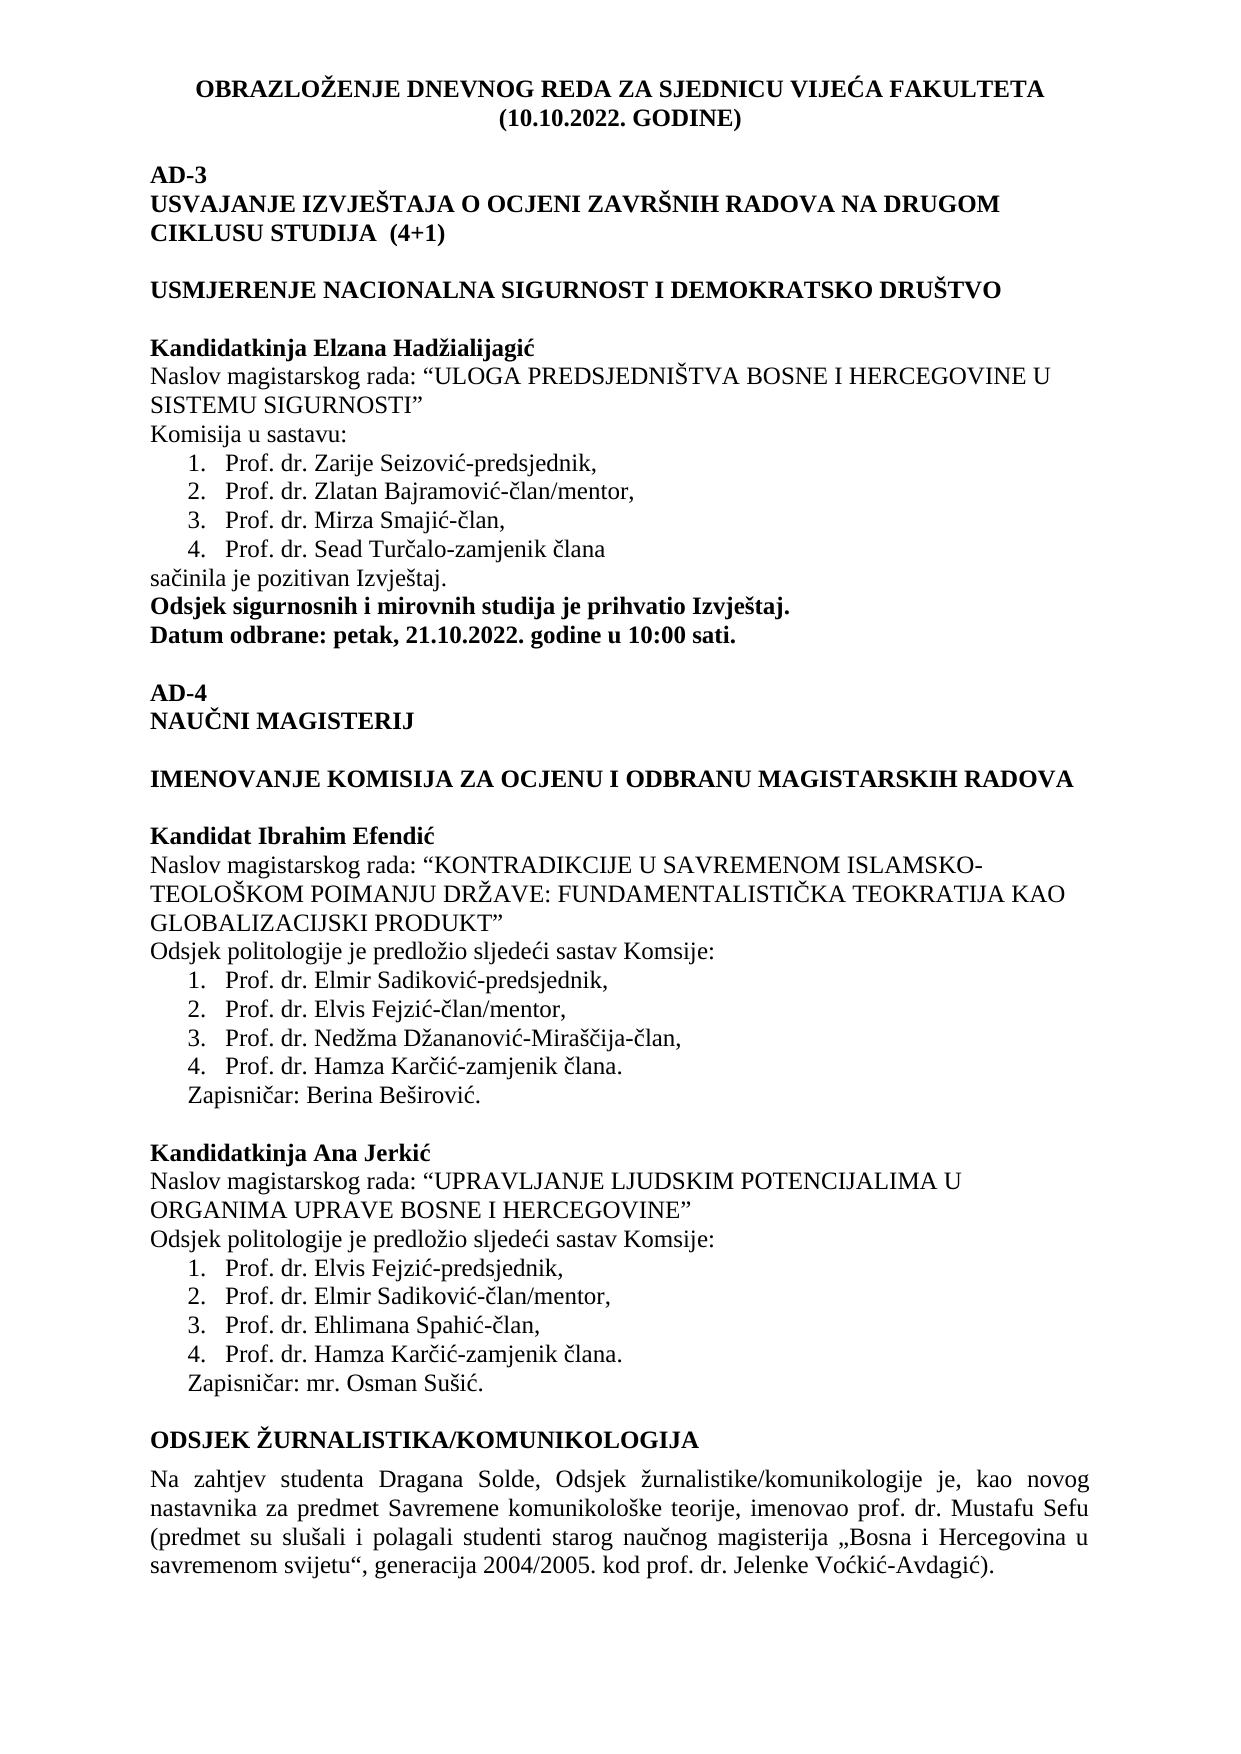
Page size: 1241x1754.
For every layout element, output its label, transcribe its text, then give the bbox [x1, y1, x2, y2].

text Odsjek sigurnosnih i mirovnih studija je prihvatio Izvještaj. [150, 591, 1090, 620]
text Na zahtjev studenta Dragana Solde, Odsjek žurnalistike/komunikologije je, kao novog nastavnika za predmet Savremene komunikološke teorije, imenovao prof. dr. Mustafu Sefu (predmet su slušali i polagali studenti starog naučnog magisterija „Bosna i Hercegovina u savremenom svijetu“, generacija 2004/2005. kod prof. dr. Jelenke Voćkić-Avdagić). [150, 1464, 1090, 1579]
text Naslov magistarskog rada: “ULOGA PREDSJEDNIŠTVA BOSNE I HERCEGOVINE U SISTEMU SIGURNOSTI” [150, 361, 1090, 419]
list Prof. dr. Sead Turčalo-zamjenik člana [187, 534, 1090, 563]
list Prof. dr. Elvis Fejzić-predsjednik, [187, 1253, 1090, 1281]
text Datum odbrane: petak, 21.10.2022. godine u 10:00 sati. [150, 620, 1090, 649]
text Naslov magistarskog rada: “UPRAVLJANJE LJUDSKIM POTENCIJALIMA U ORGANIMA UPRAVE BOSNE I HERCEGOVINE” [150, 1166, 1090, 1224]
text NAUČNI MAGISTERIJ [150, 706, 1090, 735]
list Prof. dr. Mirza Smajić-član, [187, 505, 1090, 534]
text Zapisničar: Berina Beširović. [187, 1080, 1090, 1109]
text IMENOVANJE KOMISIJA ZA OCJENU I ODBRANU MAGISTARSKIH RADOVA [150, 764, 1090, 793]
list Prof. dr. Hamza Karčić-zamjenik člana. [187, 1339, 1090, 1368]
text Naslov magistarskog rada: “KONTRADIKCIJE U SAVREMENOM ISLAMSKO-TEOLOŠKOM POIMANJU DRŽAVE: FUNDAMENTALISTIČKA TEOKRATIJA KAO GLOBALIZACIJSKI PRODUKT” [150, 850, 1090, 936]
text sačinila je pozitivan Izvještaj. [150, 563, 1090, 591]
text Kandidat Ibrahim Efendić [150, 821, 1090, 850]
text AD-3 [150, 160, 1090, 189]
text Odsjek politologije je predložio sljedeći sastav Komsije: [150, 1224, 1090, 1253]
list Prof. dr. Elmir Sadiković-predsjednik, [187, 965, 1090, 994]
text OBRAZLOŽENJE DNEVNOG REDA ZA SJEDNICU VIJEĆA FAKULTETA (10.10.2022. GODINE) [150, 74, 1090, 131]
list Prof. dr. Elmir Sadiković-član/mentor, [187, 1281, 1090, 1310]
list Prof. dr. Zarije Seizović-predsjednik, [187, 448, 1090, 476]
text AD-4 [150, 678, 1090, 706]
list Prof. dr. Nedžma Džananović-Miraščija-član, [187, 1023, 1090, 1051]
text Zapisničar: mr. Osman Sušić. [187, 1368, 1090, 1396]
list Prof. dr. Hamza Karčić-zamjenik člana. [187, 1051, 1090, 1080]
text Odsjek politologije je predložio sljedeći sastav Komsije: [150, 936, 1090, 965]
text USVAJANJE IZVJEŠTAJA O OCJENI ZAVRŠNIH RADOVA NA DRUGOM CIKLUSU STUDIJA (4+1) [150, 189, 1090, 246]
text Komisija u sastavu: [150, 419, 1090, 448]
text Kandidatkinja Elzana Hadžialijagić [150, 333, 1090, 361]
list Prof. dr. Elvis Fejzić-član/mentor, [187, 994, 1090, 1023]
list Prof. dr. Zlatan Bajramović-član/mentor, [187, 476, 1090, 505]
text ODSJEK ŽURNALISTIKA/KOMUNIKOLOGIJA [150, 1425, 1090, 1454]
text Kandidatkinja Ana Jerkić [150, 1138, 1090, 1166]
list Prof. dr. Ehlimana Spahić-član, [187, 1310, 1090, 1339]
text USMJERENJE NACIONALNA SIGURNOST I DEMOKRATSKO DRUŠTVO [150, 275, 1090, 304]
